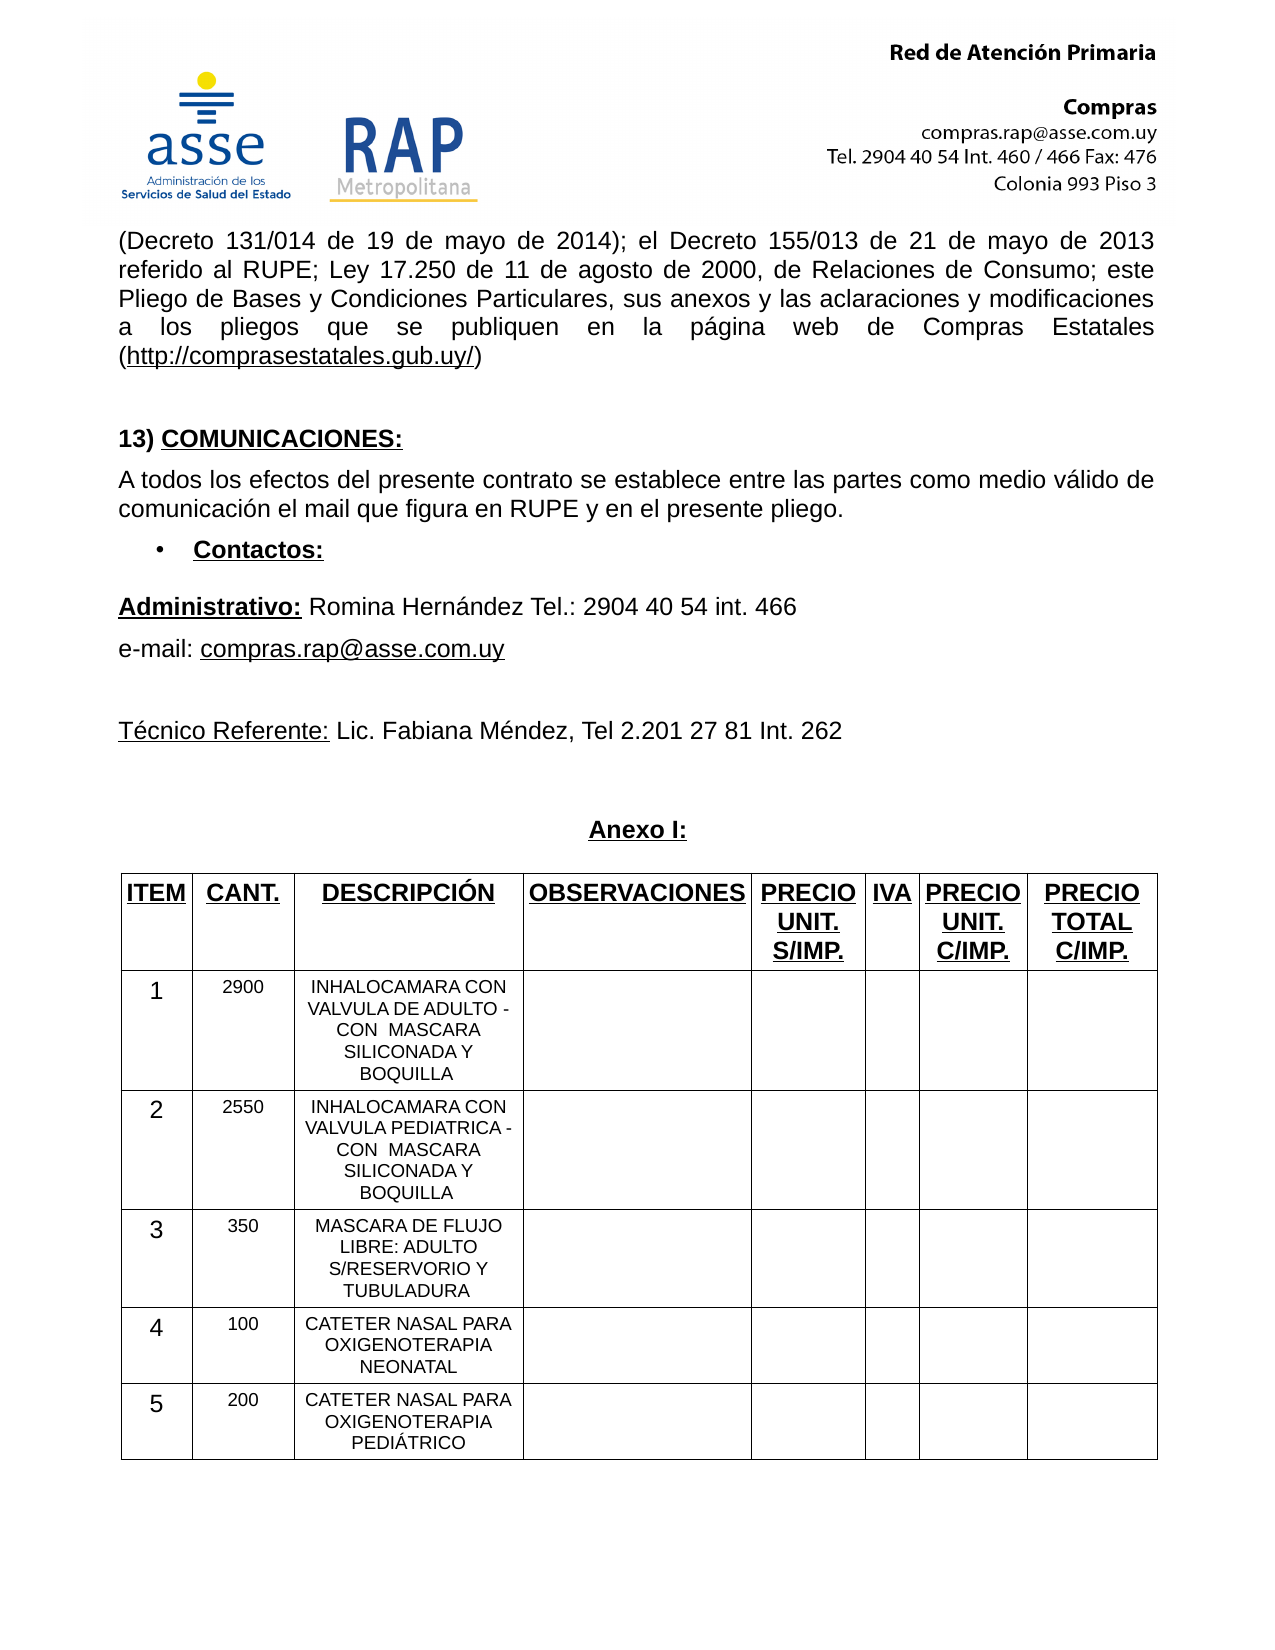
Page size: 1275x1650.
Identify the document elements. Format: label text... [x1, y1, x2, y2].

table_cell [524, 1091, 751, 1209]
table_cell [524, 971, 751, 1089]
table_cell 2900 [193, 971, 294, 1089]
table_cell [524, 1384, 751, 1459]
table_cell MASCARA DE FLUJO LIBRE: ADULTO S/RESERVORIO Y TUBULADURA [295, 1210, 523, 1307]
table_cell 350 [193, 1210, 294, 1307]
table_cell INHALOCAMARA CON VALVULA PEDIATRICA - CON MASCARA SILICONADA Y BOQUILLA [295, 1091, 523, 1209]
table_cell [866, 1091, 919, 1209]
table_cell [524, 1308, 751, 1383]
table_cell 1 [122, 971, 192, 1089]
text Administrativo: Romina Hernández Tel.: 2904 40 54 int. 466 [118, 592, 1157, 621]
table_cell [866, 1210, 919, 1307]
table_cell [920, 1384, 1027, 1459]
table_cell [920, 1210, 1027, 1307]
table_cell [1028, 971, 1157, 1089]
table_header IVA [866, 874, 919, 970]
table_cell [524, 1210, 751, 1307]
text 13) COMUNICACIONES: [118, 423, 1157, 452]
table_cell [752, 1384, 865, 1459]
table_cell [752, 1210, 865, 1307]
table_cell [1028, 1210, 1157, 1307]
table_cell [920, 971, 1027, 1089]
text A todos los efectos del presente contrato se establece entre las partes como medio válido de comunicación el mail que figura en RUPE y en el presente pliego. [118, 465, 1157, 522]
table_cell [1028, 1308, 1157, 1383]
table_header CANT. [193, 874, 294, 970]
table_header ITEM [122, 874, 192, 970]
table_cell [752, 1091, 865, 1209]
table_cell [1028, 1384, 1157, 1459]
table_cell 100 [193, 1308, 294, 1383]
table_cell [920, 1308, 1027, 1383]
table_header PRECIO UNIT. S/IMP. [752, 874, 865, 970]
table_cell [920, 1091, 1027, 1209]
table_cell [1028, 1091, 1157, 1209]
table_header DESCRIPCIÓN [295, 874, 523, 970]
text e-mail: compras.rap@asse.com.uy [118, 634, 1157, 662]
list Contactos: [156, 535, 1157, 564]
picture [82, 17, 1177, 226]
table_cell 2550 [193, 1091, 294, 1209]
table_cell [866, 1308, 919, 1383]
table_cell [866, 971, 919, 1089]
table_cell INHALOCAMARA CON VALVULA DE ADULTO - CON MASCARA SILICONADA Y BOQUILLA [295, 971, 523, 1089]
text (Decreto 131/014 de 19 de mayo de 2014); el Decreto 155/013 de 21 de mayo de 2013 referido al RUPE; Ley 17.250 de 11 de agosto de 2000, de Relaciones de Consumo; este Pliego de Bases y Condiciones Particulares, sus anexos y las aclaraciones y modificaciones a los pliegos que se publiquen en la página web de Compras Estatales (http://comprasestatales.gub.uy/) [118, 226, 1157, 370]
table_cell [752, 1308, 865, 1383]
table_cell 200 [193, 1384, 294, 1459]
table_cell 3 [122, 1210, 192, 1307]
table_cell 5 [122, 1384, 192, 1459]
table_header PRECIO UNIT. C/IMP. [920, 874, 1027, 970]
table_header OBSERVACIONES [524, 874, 751, 970]
table_cell CATETER NASAL PARA OXIGENOTERAPIA PEDIÁTRICO [295, 1384, 523, 1459]
table_cell [866, 1384, 919, 1459]
table_cell 2 [122, 1091, 192, 1209]
text Anexo I: [118, 815, 1157, 844]
table_cell 4 [122, 1308, 192, 1383]
table_cell CATETER NASAL PARA OXIGENOTERAPIA NEONATAL [295, 1308, 523, 1383]
table_cell [752, 971, 865, 1089]
text Técnico Referente: Lic. Fabiana Méndez, Tel 2.201 27 81 Int. 262 [118, 716, 1157, 745]
table_header PRECIO TOTAL C/IMP. [1028, 874, 1157, 970]
